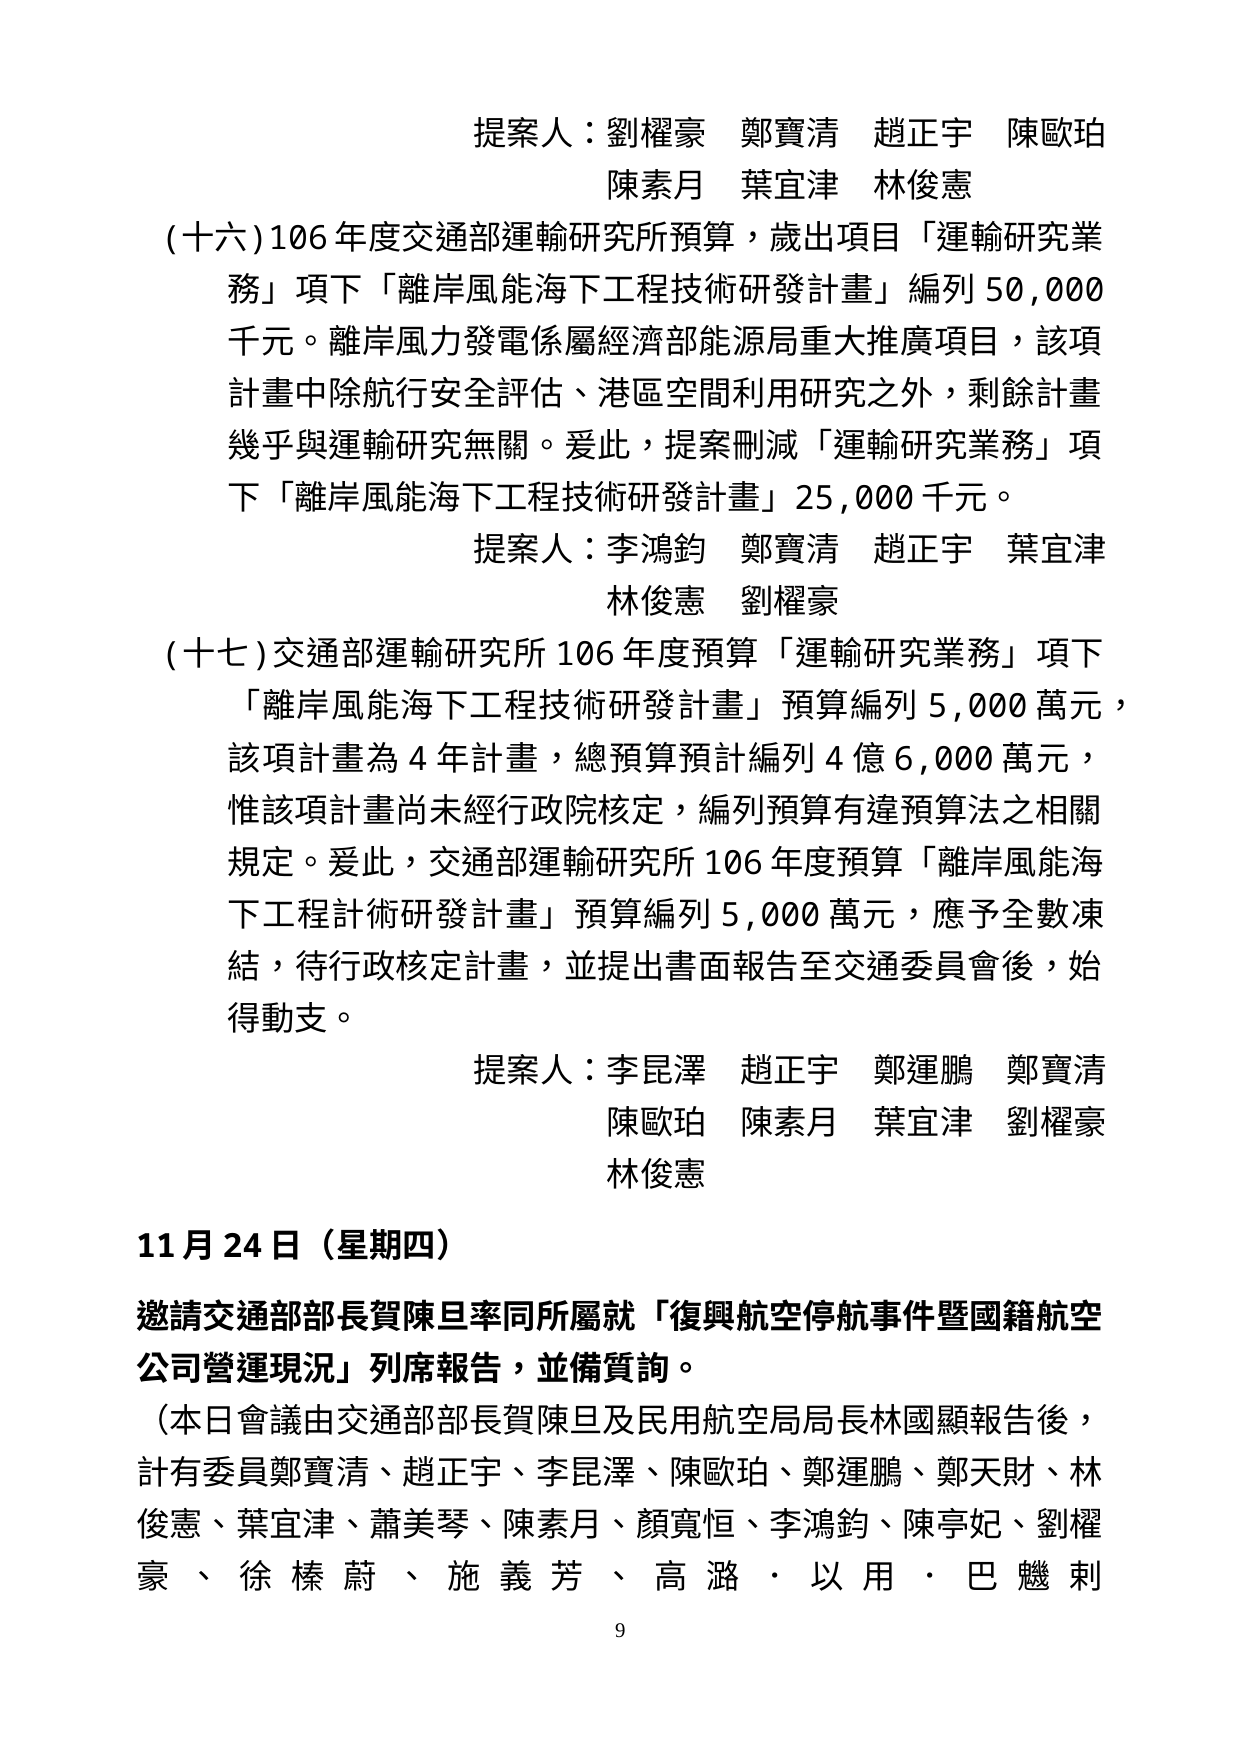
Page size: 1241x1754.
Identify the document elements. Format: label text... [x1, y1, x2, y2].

text 11月24日（星期四） [136, 1216, 1104, 1268]
text 提案人：李鴻鈞 鄭寶清 趙正宇 葉宜津 林俊憲 劉櫂豪 [473, 520, 1117, 624]
text （本日會議由交通部部長賀陳旦及民用航空局局長林國顯報告後，計有委員鄭寶清、趙正宇、李昆澤、陳歐珀、鄭運鵬、鄭天財、林俊憲、葉宜津、蕭美琴、陳素月、顏寬恒、李鴻鈞、陳亭妃、劉櫂豪、徐榛蔚、施義芳、高潞．以用．巴魕剌 [136, 1391, 1104, 1599]
text 邀請交通部部長賀陳旦率同所屬就「復興航空停航事件暨國籍航空公司營運現況」列席報告，並備質詢。 [136, 1287, 1104, 1391]
text (十六)106年度交通部運輸研究所預算，歲出項目「運輸研究業務」項下「離岸風能海下工程技術研發計畫」編列50,000千元。離岸風力發電係屬經濟部能源局重大推廣項目，該項計畫中除航行安全評估、港區空間利用研究之外，剩餘計畫幾乎與運輸研究無關。爰此，提案刪減「運輸研究業務」項下「離岸風能海下工程技術研發計畫」25,000千元。 [161, 207, 1104, 520]
text 提案人：李昆澤 趙正宇 鄭運鵬 鄭寶清 陳歐珀 陳素月 葉宜津 劉櫂豪 林俊憲 [473, 1041, 1117, 1197]
text 提案人：劉櫂豪 鄭寶清 趙正宇 陳歐珀 陳素月 葉宜津 林俊憲 [473, 103, 1117, 207]
text (十七)交通部運輸研究所106年度預算「運輸研究業務」項下「離岸風能海下工程技術研發計畫」預算編列5,000萬元，該項計畫為4年計畫，總預算預計編列4億6,000萬元，惟該項計畫尚未經行政院核定，編列預算有違預算法之相關規定。爰此，交通部運輸研究所106年度預算「離岸風能海下工程計術研發計畫」預算編列5,000萬元，應予全數凍結，待行政核定計畫，並提出書面報告至交通委員會後，始得動支。 [161, 624, 1104, 1041]
